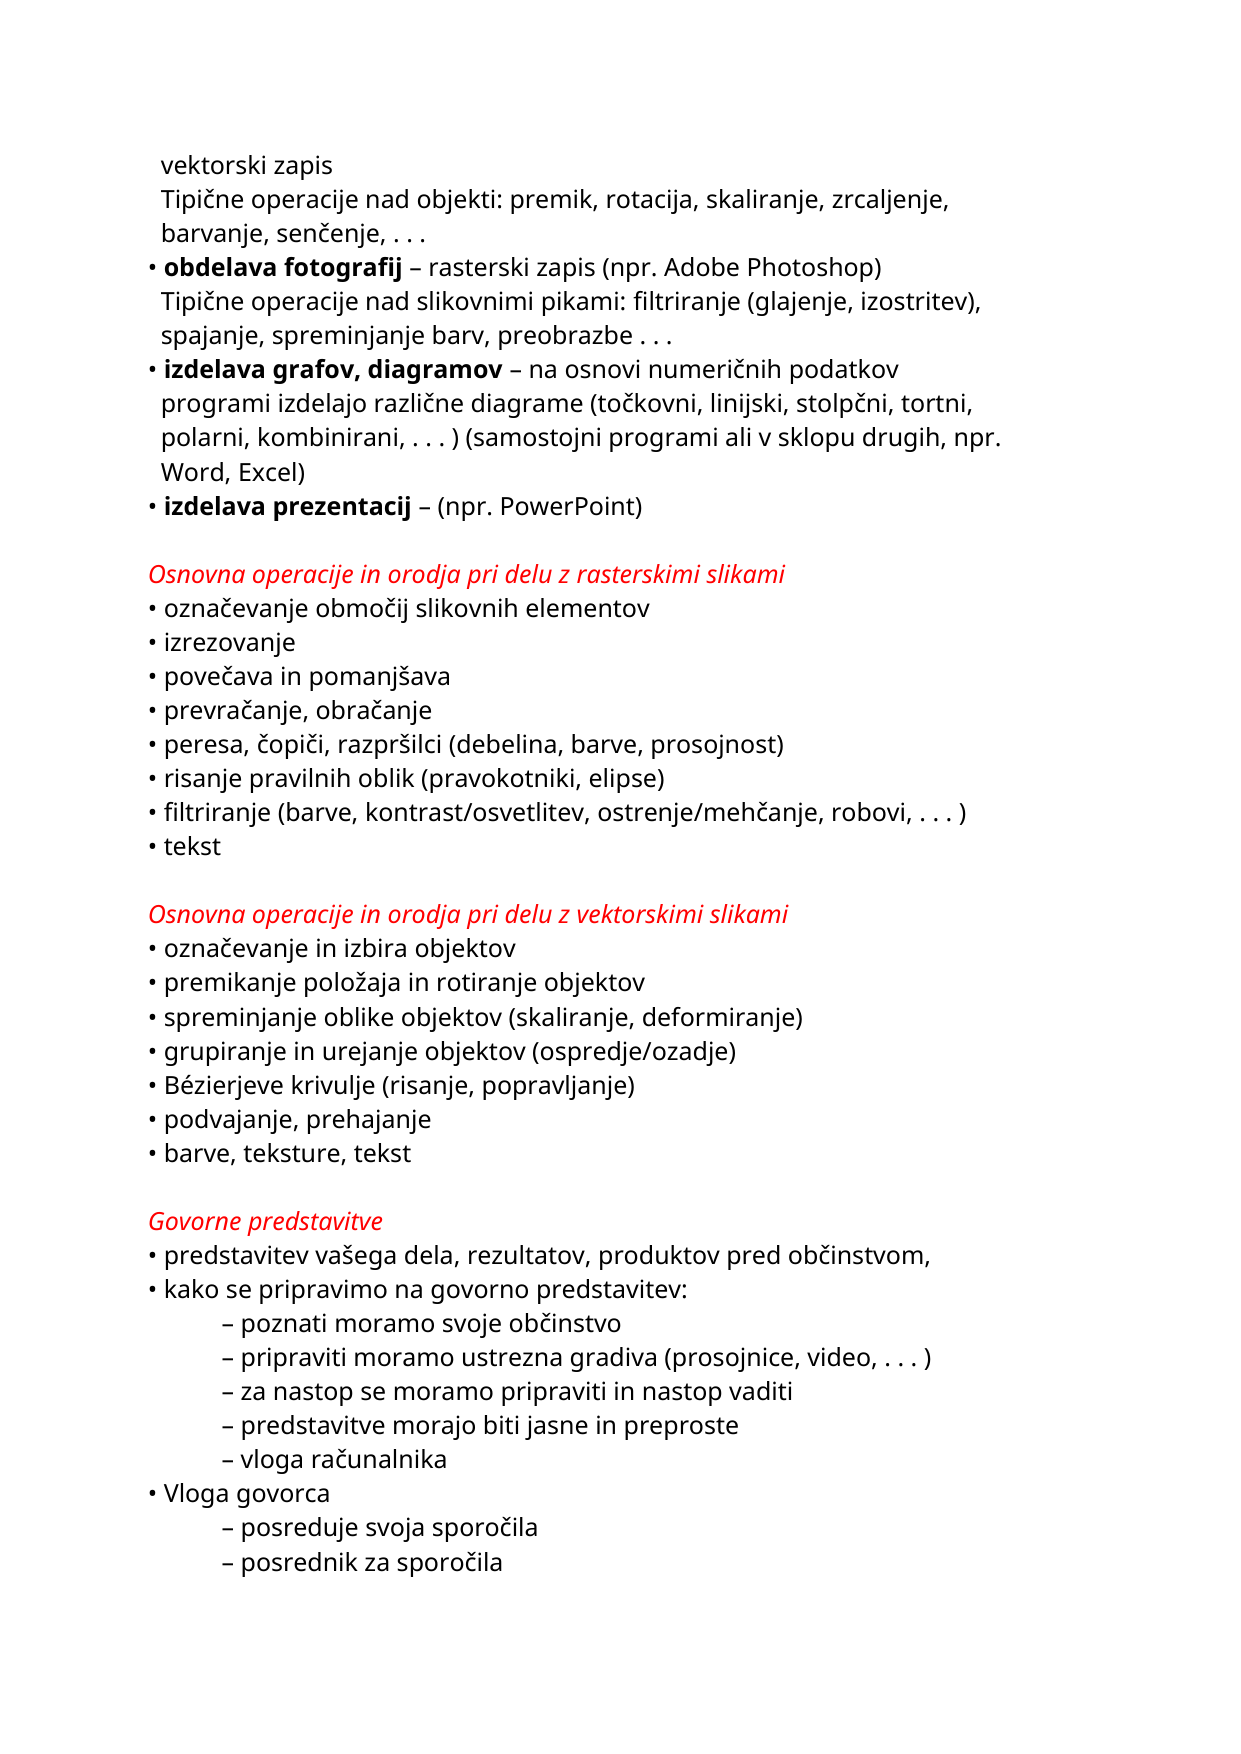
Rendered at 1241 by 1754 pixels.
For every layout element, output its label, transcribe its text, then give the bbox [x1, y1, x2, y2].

text • izrezovanje [148, 624, 1093, 658]
text Govorne predstavitve [148, 1203, 1093, 1238]
text • risanje pravilnih oblik (pravokotniki, elipse) [148, 761, 1093, 795]
text • barve, teksture, tekst [148, 1135, 1093, 1169]
text spajanje, spreminjanje barv, preobrazbe . . . [148, 318, 1093, 352]
text • označevanje in izbira objektov [148, 931, 1093, 965]
text Word, Excel) [148, 454, 1093, 488]
text • peresa, čopiči, razpršilci (debelina, barve, prosojnost) [148, 727, 1093, 761]
text • spreminjanje oblike objektov (skaliranje, deformiranje) [148, 999, 1093, 1033]
text • obdelava fotograﬁj – rasterski zapis (npr. Adobe Photoshop) [148, 250, 1093, 284]
text vektorski zapis [148, 148, 1093, 182]
text • predstavitev vašega dela, rezultatov, produktov pred občinstvom, [148, 1238, 1093, 1272]
text • povečava in pomanjšava [148, 658, 1093, 693]
text polarni, kombinirani, . . . ) (samostojni programi ali v sklopu drugih, npr. [148, 420, 1093, 454]
text – poznati moramo svoje občinstvo [221, 1306, 1093, 1340]
text barvanje, senčenje, . . . [148, 216, 1093, 250]
text • tekst [148, 829, 1093, 863]
text • premikanje položaja in rotiranje objektov [148, 965, 1093, 999]
text • Vloga govorca [148, 1476, 1093, 1510]
text Osnovna operacije in orodja pri delu z rasterskimi slikami [148, 556, 1093, 590]
text programi izdelajo različne diagrame (točkovni, linijski, stolpčni, tortni, [148, 386, 1093, 420]
text – pripraviti moramo ustrezna gradiva (prosojnice, video, . . . ) [221, 1340, 1093, 1374]
text • grupiranje in urejanje objektov (ospredje/ozadje) [148, 1033, 1093, 1067]
text • Bézierjeve krivulje (risanje, popravljanje) [148, 1067, 1093, 1101]
text • prevračanje, obračanje [148, 693, 1093, 727]
text • izdelava prezentacij – (npr. PowerPoint) [148, 488, 1093, 522]
text Osnovna operacije in orodja pri delu z vektorskimi slikami [148, 897, 1093, 931]
text – vloga računalnika [221, 1442, 1093, 1476]
text • podvajanje, prehajanje [148, 1101, 1093, 1135]
text • kako se pripravimo na govorno predstavitev: [148, 1272, 1093, 1306]
text Tipične operacije nad objekti: premik, rotacija, skaliranje, zrcaljenje, [148, 182, 1093, 216]
text • označevanje območij slikovnih elementov [148, 590, 1093, 624]
text • ﬁltriranje (barve, kontrast/osvetlitev, ostrenje/mehčanje, robovi, . . . ) [148, 795, 1093, 829]
text – za nastop se moramo pripraviti in nastop vaditi [221, 1374, 1093, 1408]
text • izdelava grafov, diagramov – na osnovi numeričnih podatkov [148, 352, 1093, 386]
text – predstavitve morajo biti jasne in preproste [221, 1408, 1093, 1442]
text – posreduje svoja sporočila [221, 1510, 1093, 1544]
text – posrednik za sporočila [221, 1544, 1093, 1578]
text Tipične operacije nad slikovnimi pikami: ﬁltriranje (glajenje, izostritev), [148, 284, 1093, 318]
